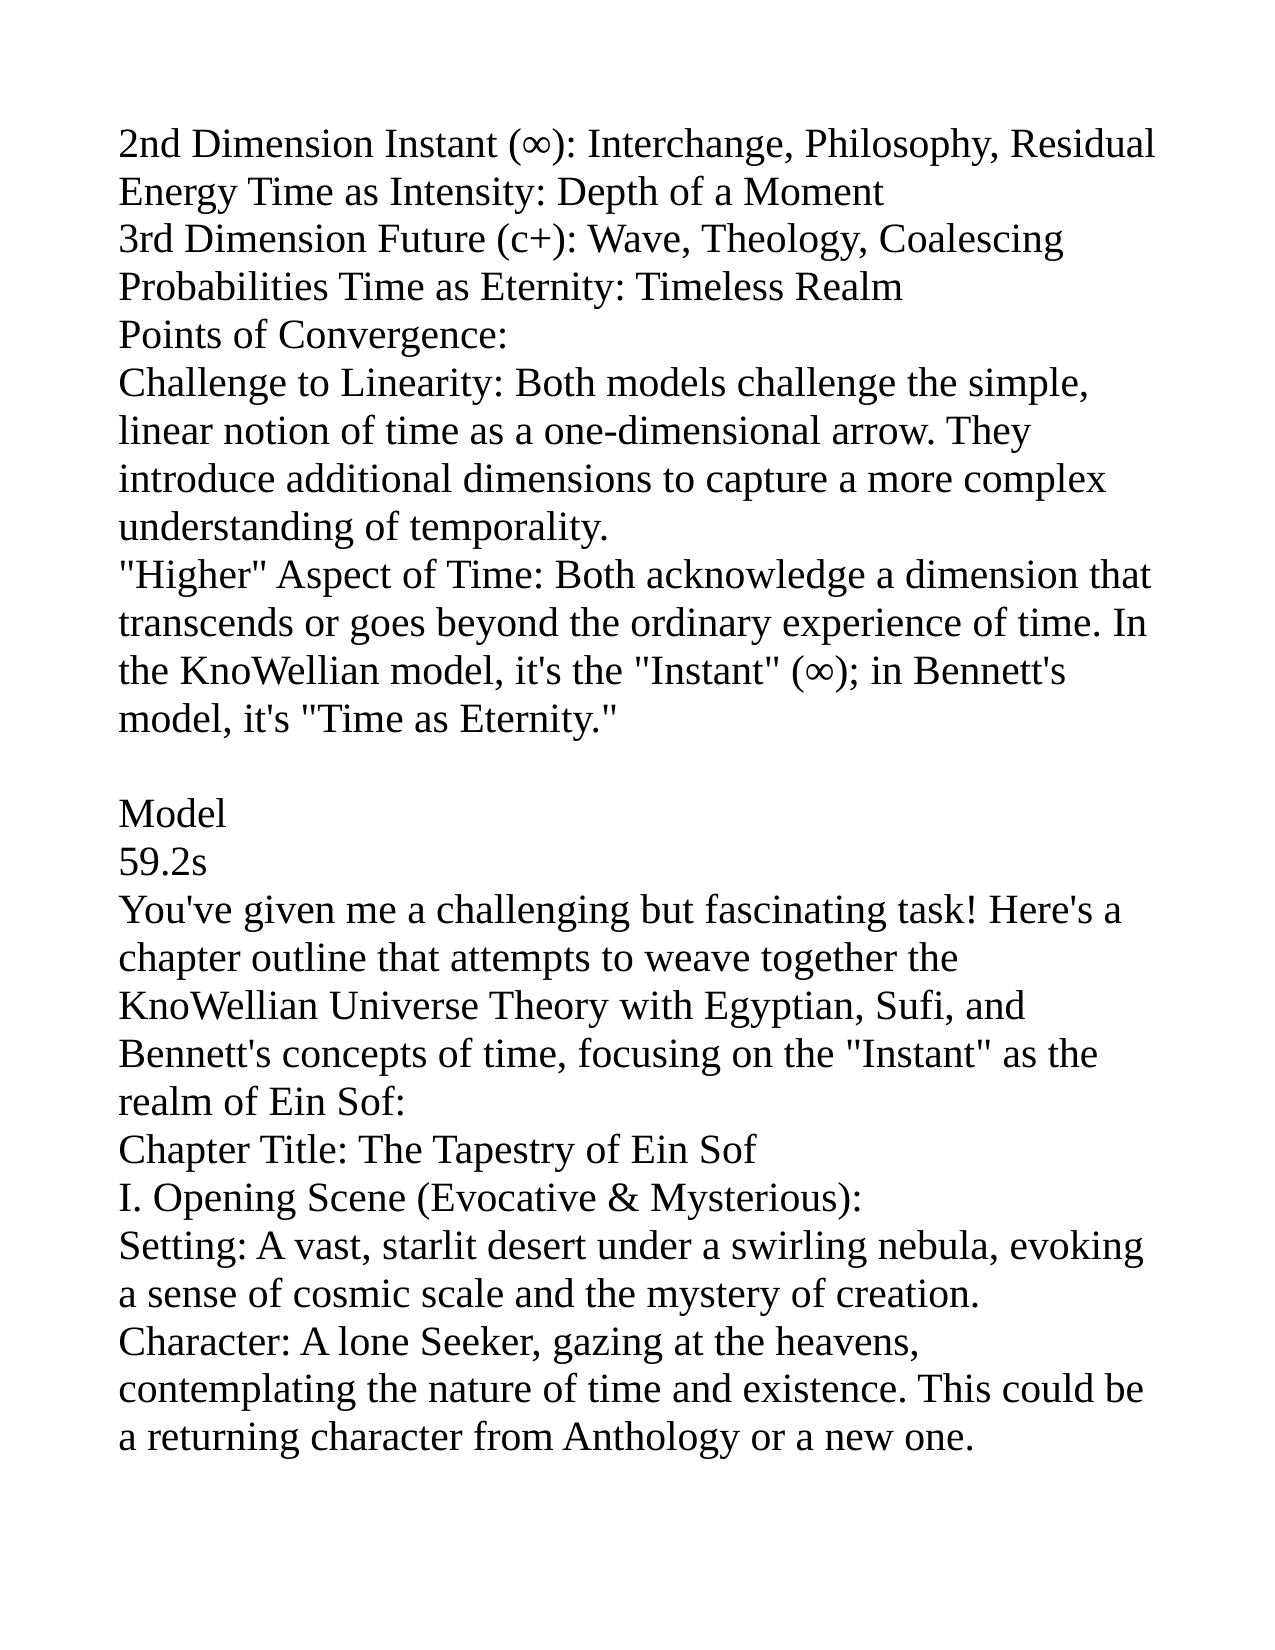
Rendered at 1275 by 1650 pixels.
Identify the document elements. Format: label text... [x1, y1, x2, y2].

text 59.2s [118, 837, 1157, 885]
text Model [118, 789, 1157, 837]
text Challenge to Linearity: Both models challenge the simple, linear notion of time as a one-dimensional arrow. They introduce additional dimensions to capture a more complex understanding of temporality. [118, 358, 1157, 549]
text You've given me a challenging but fascinating task! Here's a chapter outline that attempts to weave together the KnoWellian Universe Theory with Egyptian, Sufi, and Bennett's concepts of time, focusing on the "Instant" as the realm of Ein Sof: [118, 885, 1157, 1124]
text Points of Convergence: [118, 310, 1157, 358]
text 2nd Dimension Instant (∞): Interchange, Philosophy, Residual Energy Time as Intensity: Depth of a Moment [118, 118, 1157, 214]
text Chapter Title: The Tapestry of Ein Sof [118, 1124, 1157, 1172]
text 3rd Dimension Future (c+): Wave, Theology, Coalescing Probabilities Time as Eternity: Timeless Realm [118, 214, 1157, 310]
text "Higher" Aspect of Time: Both acknowledge a dimension that transcends or goes beyond the ordinary experience of time. In the KnoWellian model, it's the "Instant" (∞); in Bennett's model, it's "Time as Eternity." [118, 549, 1157, 741]
text I. Opening Scene (Evocative & Mysterious): [118, 1172, 1157, 1220]
text Setting: A vast, starlit desert under a swirling nebula, evoking a sense of cosmic scale and the mystery of creation. [118, 1220, 1157, 1316]
text Character: A lone Seeker, gazing at the heavens, contemplating the nature of time and existence. This could be a returning character from Anthology or a new one. [118, 1316, 1157, 1460]
